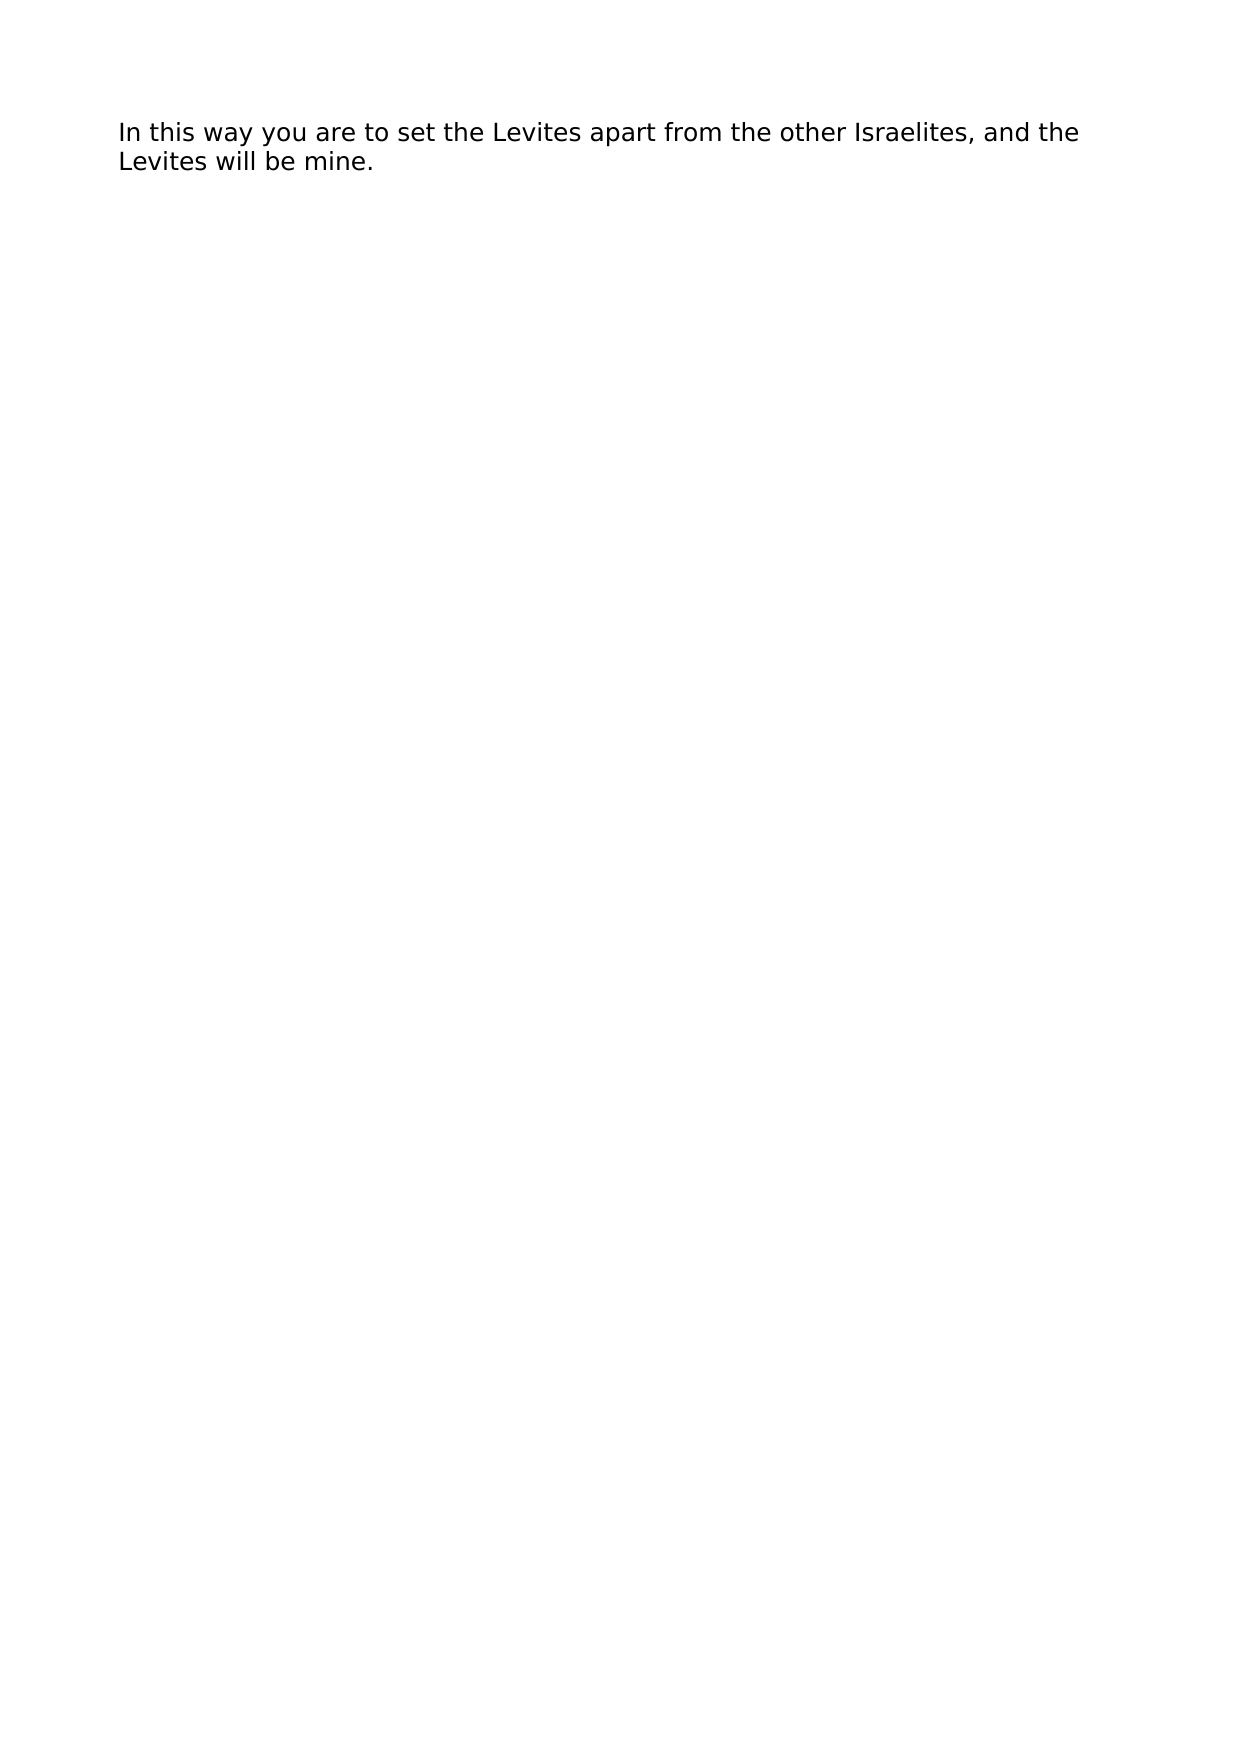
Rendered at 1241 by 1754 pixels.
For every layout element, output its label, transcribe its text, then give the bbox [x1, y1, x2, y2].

text In this way you are to set the Levites apart from the other Israelites, and the Levites will be mine. [118, 118, 1122, 176]
